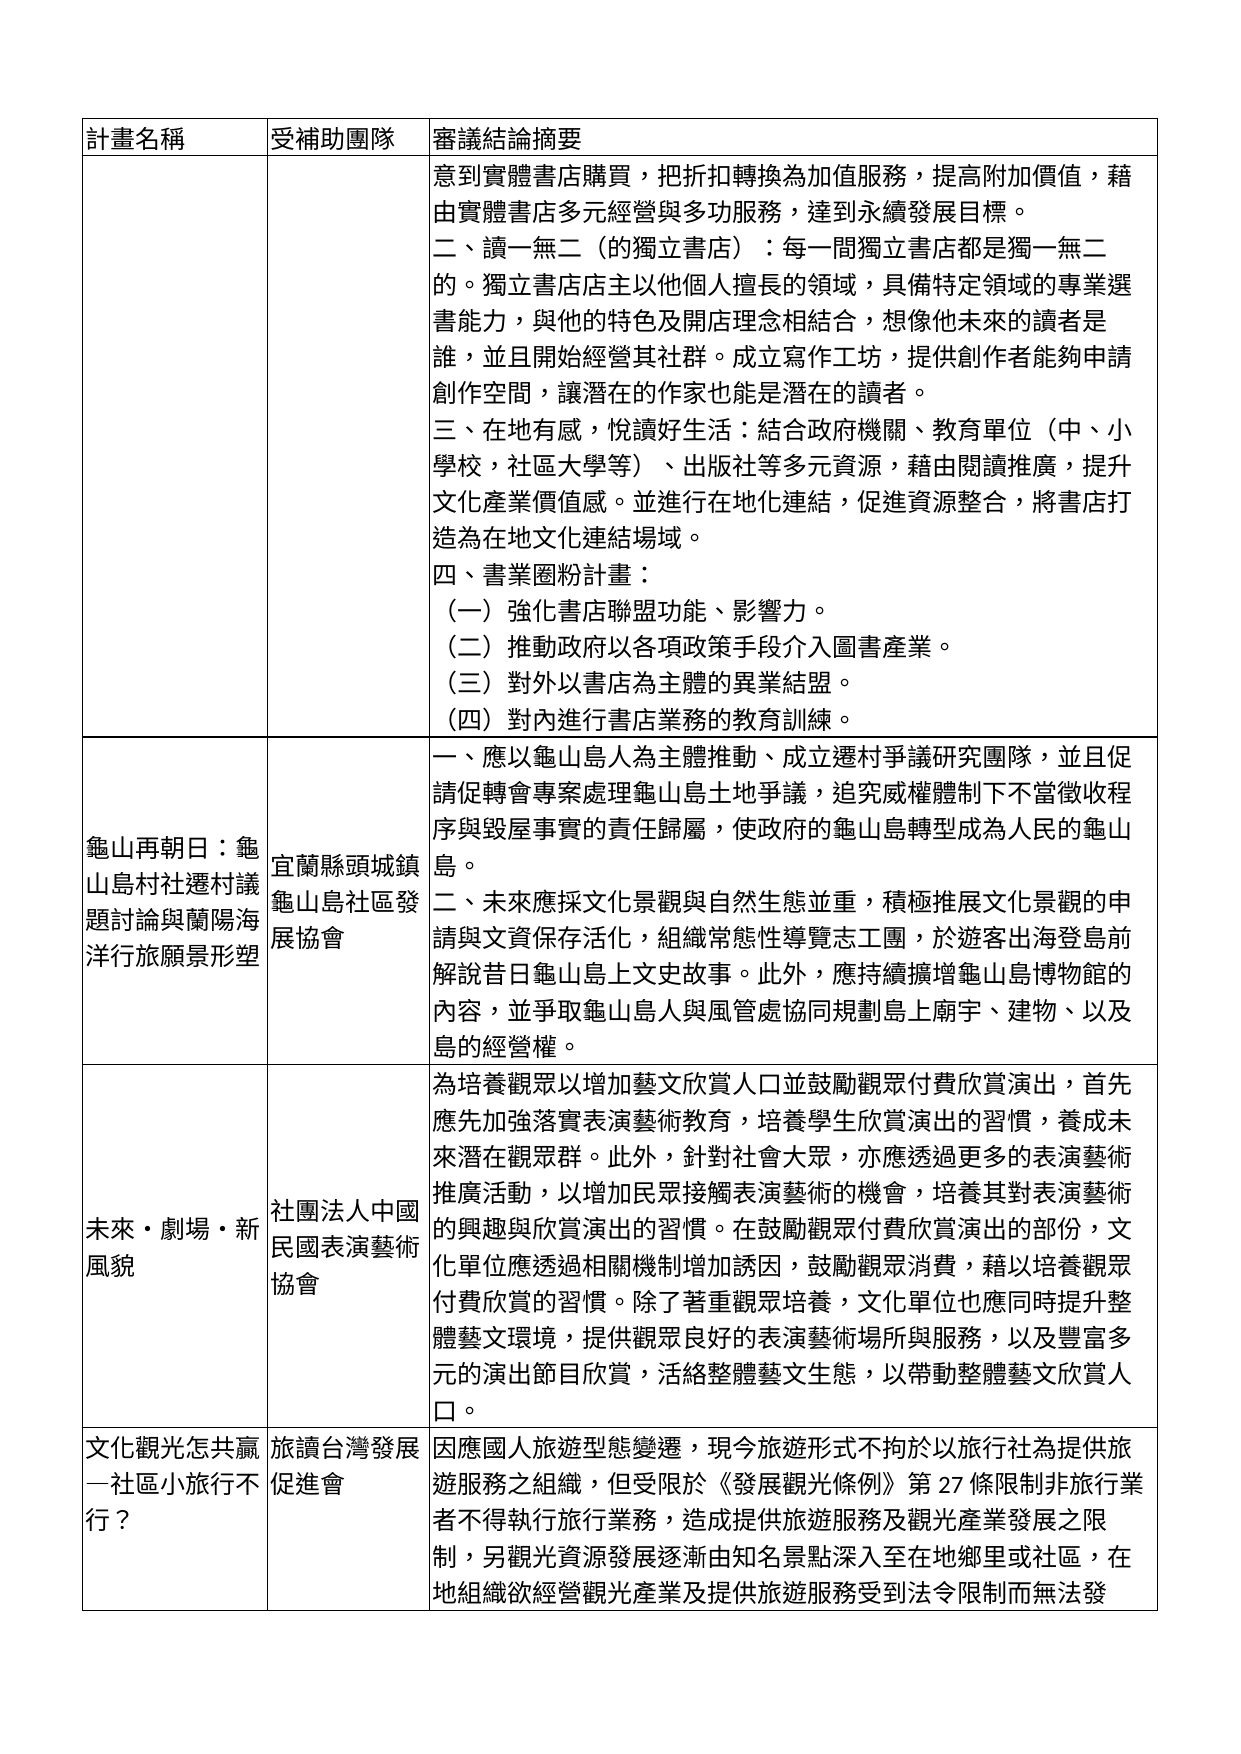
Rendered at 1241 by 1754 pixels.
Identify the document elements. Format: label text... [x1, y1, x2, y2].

table_header 受補助團隊 [268, 119, 429, 155]
table_cell 文化觀光怎共贏—社區小旅行不行？ [83, 1428, 267, 1609]
table_cell 意到實體書店購買，把折扣轉換為加值服務，提高附加價值，藉由實體書店多元經營與多功服務，達到永續發展目標。 二、讀一無二（的獨立書店）：每一間獨立書店都是獨一無二的。獨立書店店主以他個人擅長的領域，具備特定領域的專業選書能力，與他的特色及開店理念相結合，想像他未來的讀者是誰，並且開始經營其社群。成立寫作工坊，提供創作者能夠申請創作空間，讓潛在的作家也能是潛在的讀者。 三、在地有感，悅讀好生活：結合政府機關、教育單位（中、小學校，社區大學等）、出版社等多元資源，藉由閱讀推廣，提升文化產業價值感。並進行在地化連結，促進資源整合，將書店打造為在地文化連結場域。 四、書業圈粉計畫： （一）強化書店聯盟功能、影響力。 （二）推動政府以各項政策手段介入圖書產業。 （三）對外以書店為主體的異業結盟。 （四）對內進行書店業務的教育訓練。 [430, 156, 1157, 736]
table_header 計畫名稱 [83, 119, 267, 155]
table_cell [83, 156, 267, 736]
table_cell 旅讀台灣發展促進會 [268, 1428, 429, 1609]
table_cell [268, 156, 429, 736]
table_header 審議結論摘要 [430, 119, 1157, 155]
table_cell 因應國人旅遊型態變遷，現今旅遊形式不拘於以旅行社為提供旅遊服務之組織，但受限於《發展觀光條例》第 27 條限制非旅行業者不得執行旅行業務，造成提供旅遊服務及觀光產業發展之限制，另觀光資源發展逐漸由知名景點深入至在地鄉里或社區，在地組織欲經營觀光產業及提供旅遊服務受到法令限制而無法發 [430, 1428, 1157, 1609]
table_cell 未來・劇場・新風貌 [83, 1065, 267, 1427]
table_cell 社團法人中國民國表演藝術協會 [268, 1065, 429, 1427]
table_cell 宜蘭縣頭城鎮龜山島社區發展協會 [268, 738, 429, 1064]
table_cell 龜山再朝日：龜山島村社遷村議題討論與蘭陽海洋行旅願景形塑 [83, 738, 267, 1064]
table_cell 一、應以龜山島人為主體推動、成立遷村爭議研究團隊，並且促請促轉會專案處理龜山島土地爭議，追究威權體制下不當徵收程序與毀屋事實的責任歸屬，使政府的龜山島轉型成為人民的龜山島。 二、未來應採文化景觀與自然生態並重，積極推展文化景觀的申請與文資保存活化，組織常態性導覽志工團，於遊客出海登島前解說昔日龜山島上文史故事。此外，應持續擴增龜山島博物館的內容，並爭取龜山島人與風管處協同規劃島上廟宇、建物、以及島的經營權。 [430, 738, 1157, 1064]
table_cell 為培養觀眾以增加藝文欣賞人口並鼓勵觀眾付費欣賞演出，首先應先加強落實表演藝術教育，培養學生欣賞演出的習慣，養成未來潛在觀眾群。此外，針對社會大眾，亦應透過更多的表演藝術推廣活動，以增加民眾接觸表演藝術的機會，培養其對表演藝術的興趣與欣賞演出的習慣。在鼓勵觀眾付費欣賞演出的部份，文化單位應透過相關機制增加誘因，鼓勵觀眾消費，藉以培養觀眾付費欣賞的習慣。除了著重觀眾培養，文化單位也應同時提升整體藝文環境，提供觀眾良好的表演藝術場所與服務，以及豐富多元的演出節目欣賞，活絡整體藝文生態，以帶動整體藝文欣賞人口。 [430, 1065, 1157, 1427]
